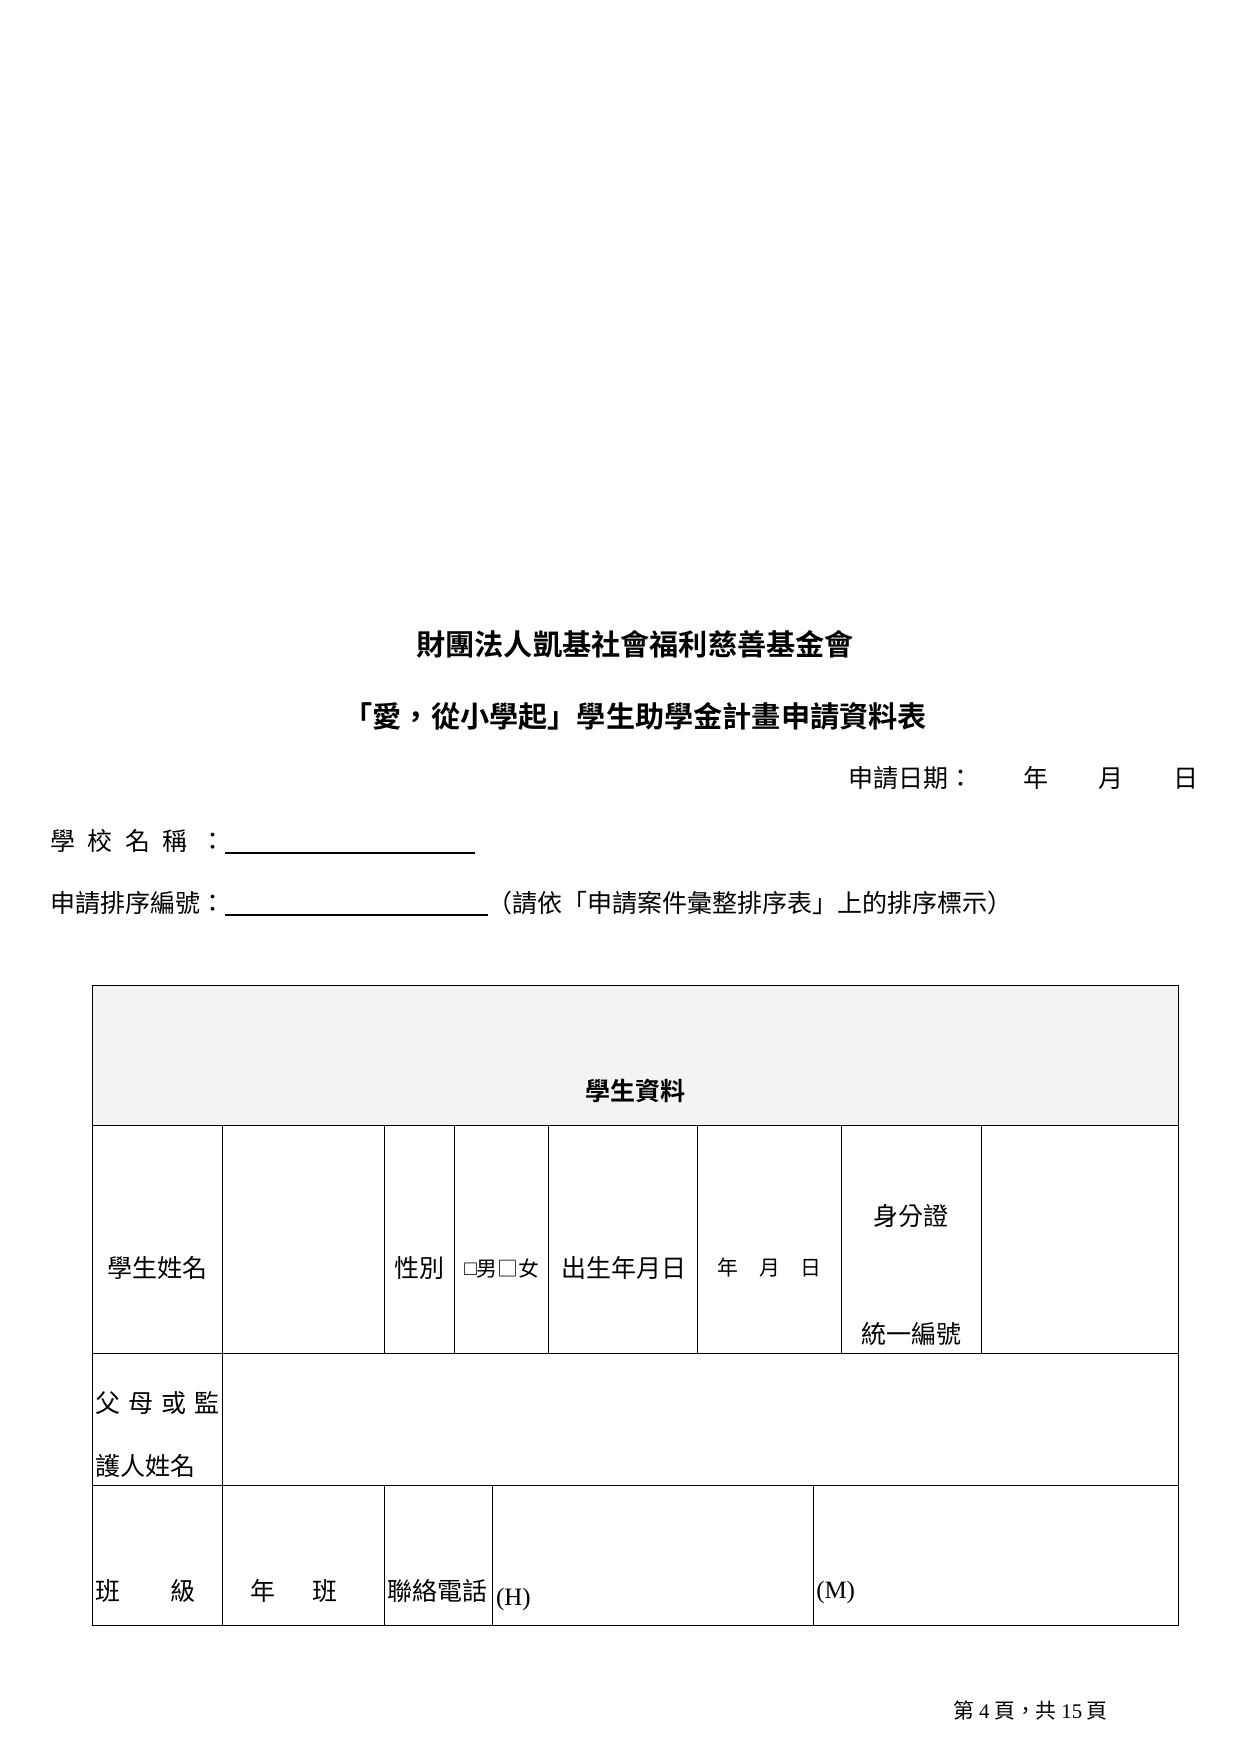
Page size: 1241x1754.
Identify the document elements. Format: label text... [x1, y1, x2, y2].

text 「愛，從小學起」學生助學金計畫申請資料表 [162, 673, 1107, 735]
table_cell [223, 1354, 1178, 1485]
table_cell □男□女 [455, 1126, 548, 1353]
text 申請排序編號： （請依「申請案件彙整排序表」上的排序標示） [50, 860, 1198, 923]
text 財團法人凱基社會福利慈善基金會 [162, 621, 1107, 664]
text 申請日期： 年 月 日 [162, 735, 1198, 798]
table_cell [223, 1126, 384, 1353]
table_cell 學生姓名 [93, 1126, 222, 1353]
table_cell 性別 [385, 1126, 454, 1353]
table_cell 出生年月日 [549, 1126, 697, 1353]
table_cell 聯絡電話 [385, 1486, 492, 1625]
table_cell 年 月 日 [698, 1126, 841, 1353]
table_header 學生資料 [93, 986, 1178, 1125]
table_cell 年 班 [223, 1486, 384, 1625]
table_cell 父母或監護人姓名 [93, 1354, 222, 1485]
text 學 校 名 稱 ： [50, 798, 1198, 860]
table_cell (M) [814, 1486, 1178, 1625]
table_cell (H) [493, 1486, 813, 1625]
table_cell 身分證 統一編號 [842, 1126, 981, 1353]
table_cell 班 級 [93, 1486, 222, 1625]
table_cell [982, 1126, 1178, 1353]
